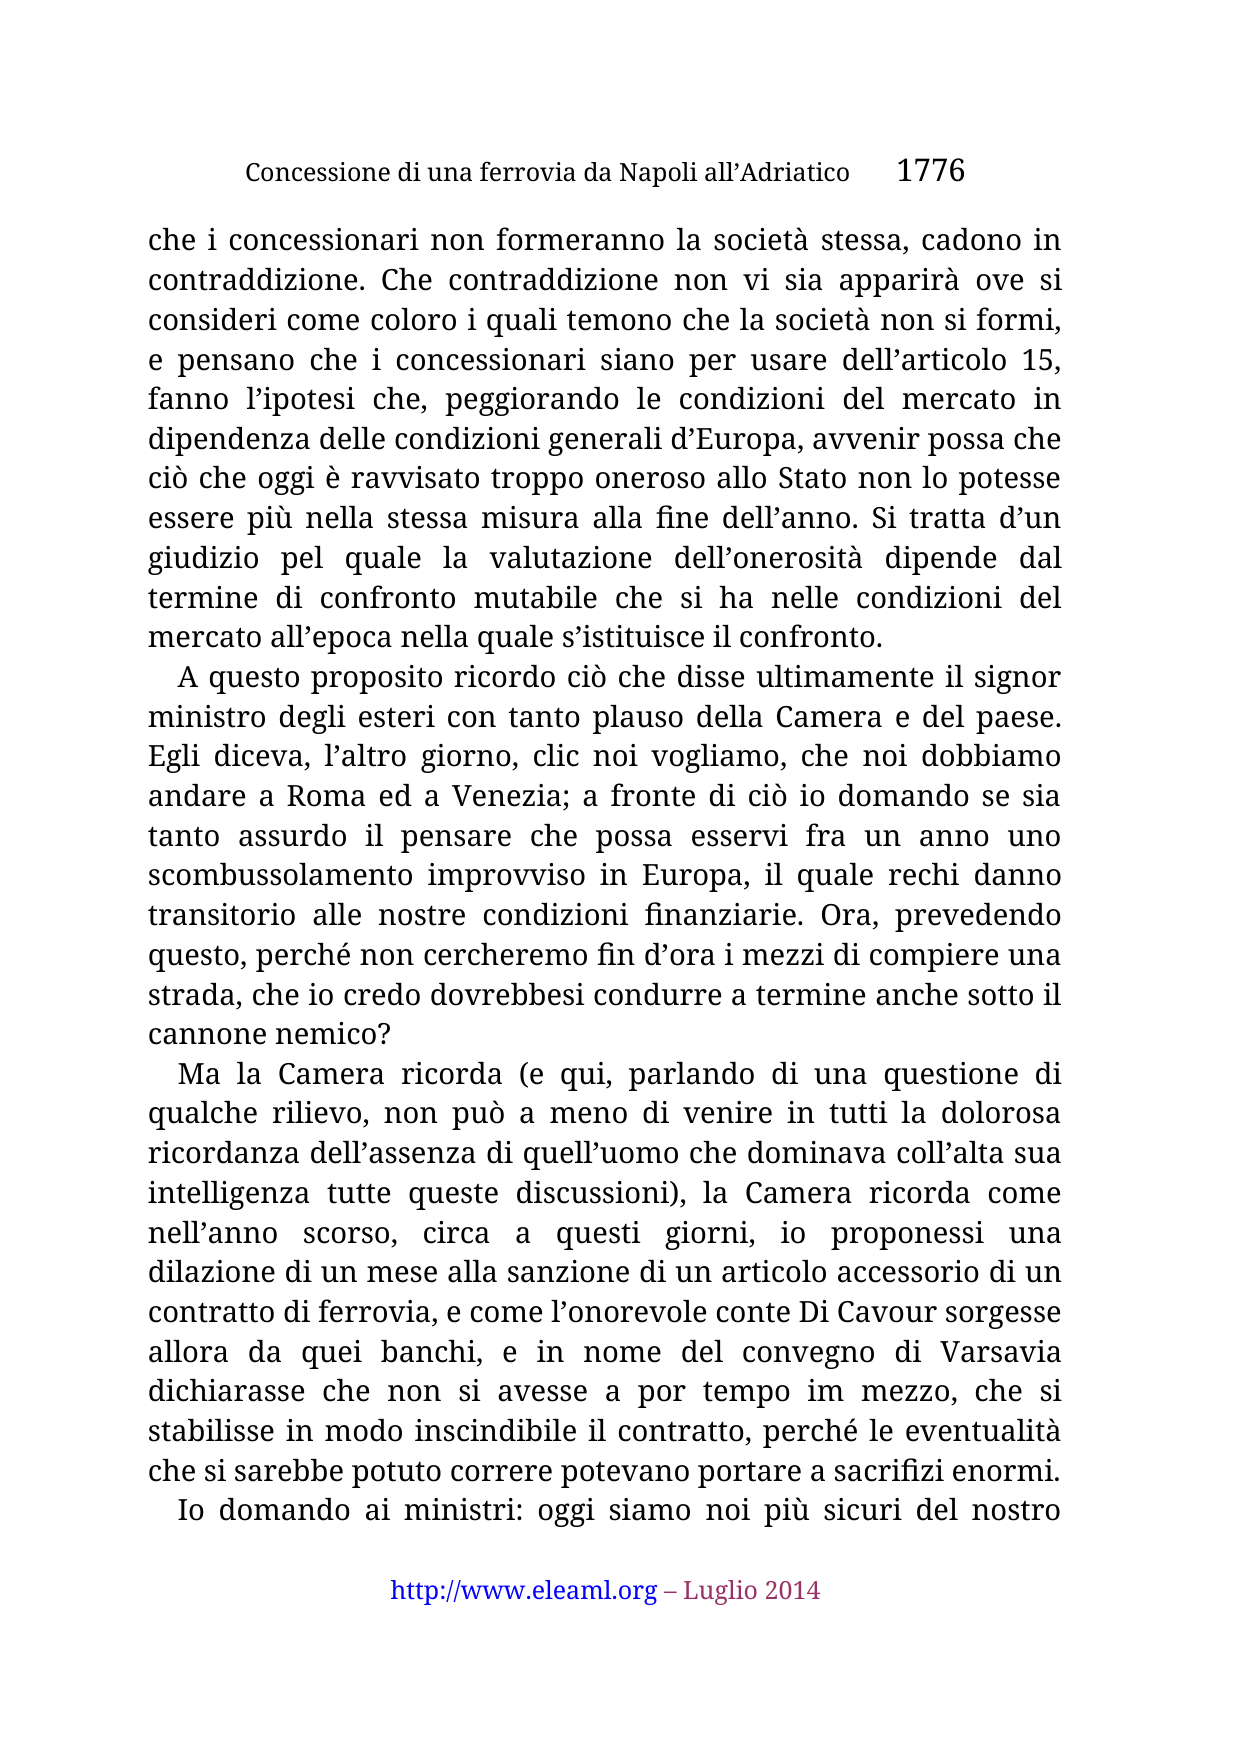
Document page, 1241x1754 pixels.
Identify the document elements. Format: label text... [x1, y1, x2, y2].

text che i concessionari non formeranno la società stessa, cadono in contraddizione. Che contraddizione non vi sia apparirà ove si consideri come coloro i quali temono che la società non si formi, e pensano che i concessionari siano per usare dell’articolo 15, fanno l’ipotesi che, peggiorando le condizioni del mercato in dipendenza delle condizioni generali d’Europa, avvenir possa che ciò che oggi è ravvisato troppo oneroso allo Stato non lo potesse essere più nella stessa misura alla fine dell’anno. Si tratta d’un giudizio pel quale la valutazione dell’onerosità dipende dal termine di confronto mutabile che si ha nelle condizioni del mercato all’epoca nella quale s’istituisce il confronto. [148, 220, 1063, 656]
text Ma la Camera ricorda (e qui, parlando di una questione di qualche rilievo, non può a meno di venire in tutti la dolorosa ricordanza dell’assenza di quell’uomo che dominava coll’alta sua intelligenza tutte queste discussioni), la Camera ricorda come nell’anno scorso, circa a questi giorni, io proponessi una dilazione di un mese alla sanzione di un articolo accessorio di un contratto di ferrovia, e come l’onorevole conte Di Cavour sorgesse allora da quei banchi, e in nome del convegno di Varsavia dichiarasse che non si avesse a por tempo im mezzo, che si stabilisse in modo inscindibile il contratto, perché le eventualità che si sarebbe potuto correre potevano portare a sacrifizi enormi. [148, 1053, 1063, 1490]
text Io domando ai ministri: oggi siamo noi più sicuri del nostro [148, 1490, 1063, 1529]
text A questo proposito ricordo ciò che disse ultimamente il signor ministro degli esteri con tanto plauso della Camera e del paese. Egli diceva, l’altro giorno, clic noi vogliamo, che noi dobbiamo andare a Roma ed a Venezia; a fronte di ciò io domando se sia tanto assurdo il pensare che possa esservi fra un anno uno scombussolamento improvviso in Europa, il quale rechi danno transitorio alle nostre condizioni finanziarie. Ora, prevedendo questo, perché non cercheremo fin d’ora i mezzi di compiere una strada, che io credo dovrebbesi condurre a termine anche sotto il cannone nemico? [148, 656, 1063, 1053]
